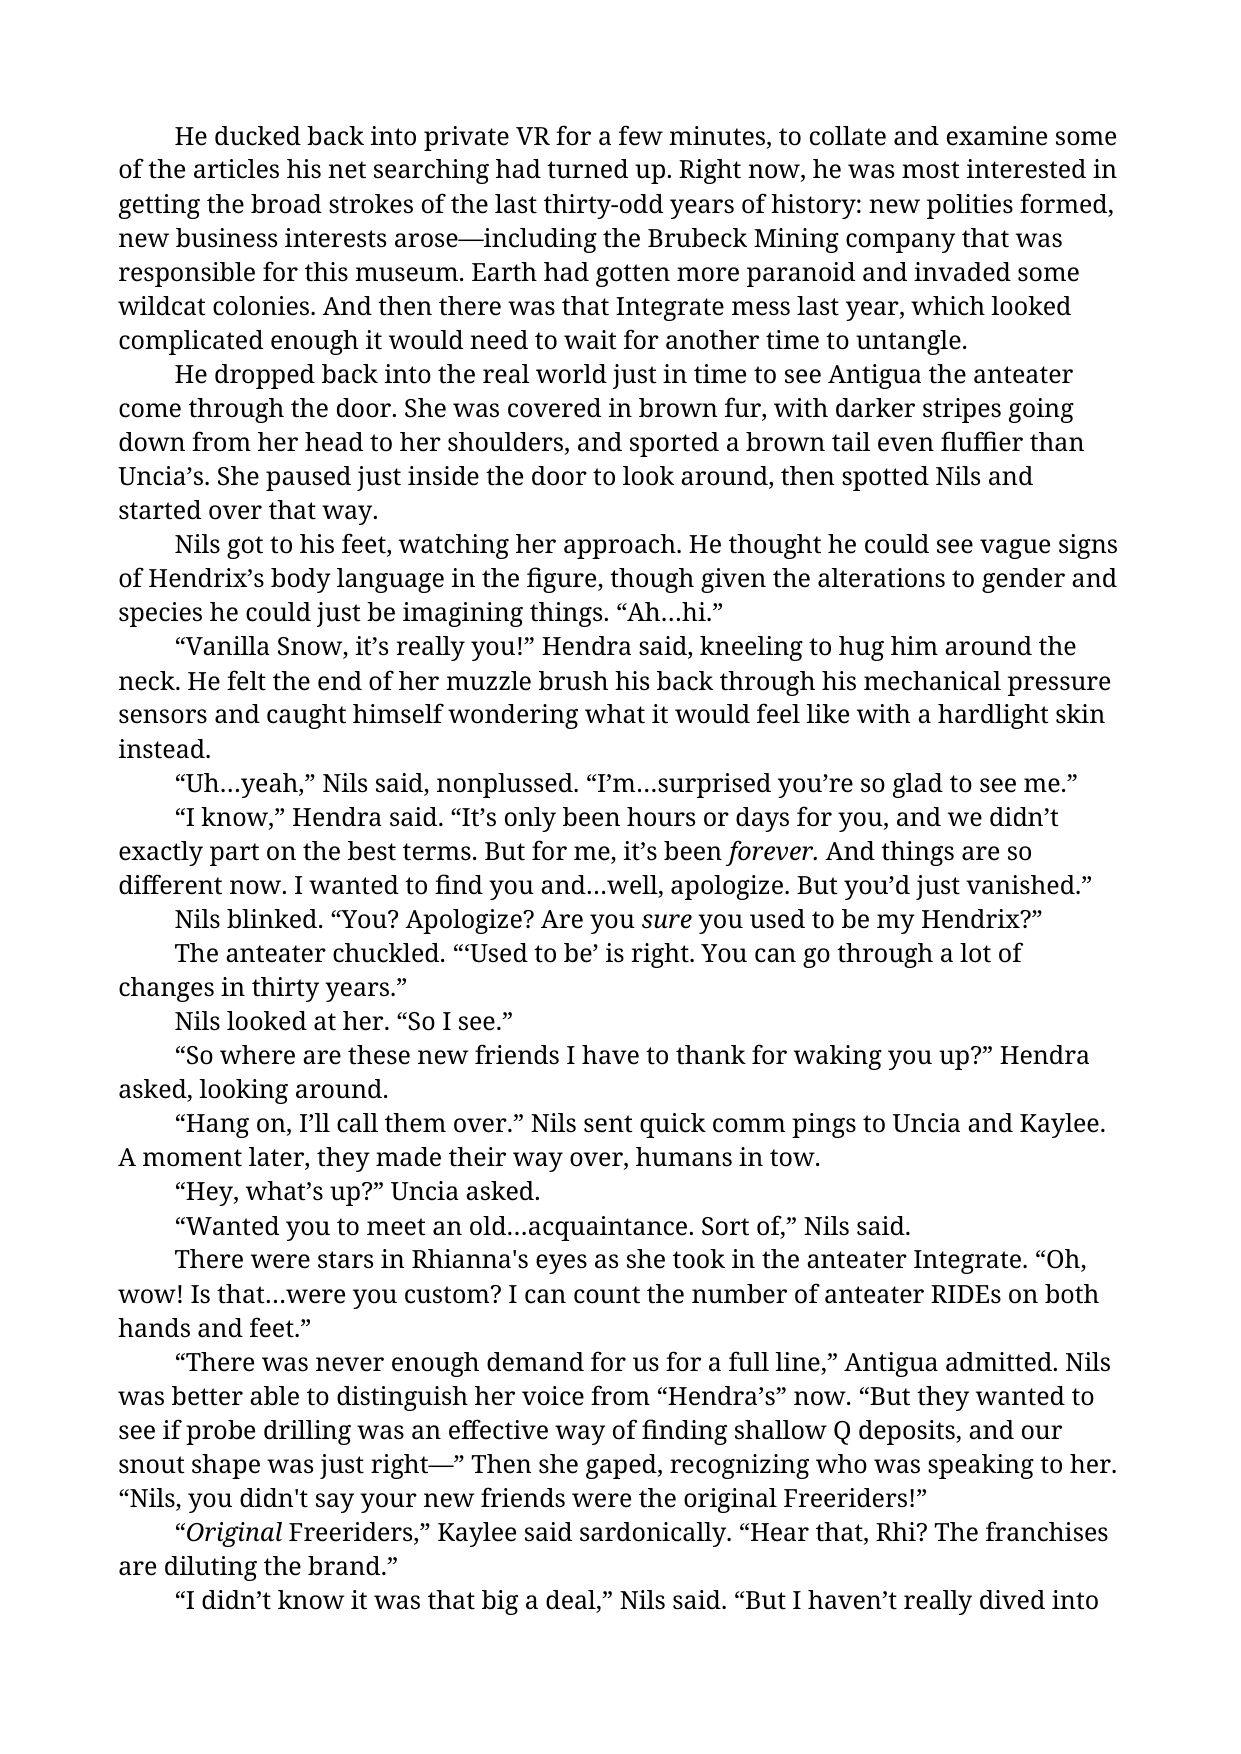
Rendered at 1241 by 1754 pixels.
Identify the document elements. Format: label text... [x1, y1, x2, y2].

text “There was never enough demand for us for a full line,” Antigua admitted. Nils was better able to distinguish her voice from “Hendra’s” now. “But they wanted to see if probe drilling was an effective way of finding shallow Q deposits, and our snout shape was just right—” Then she gaped, recognizing who was speaking to her. “Nils, you didn't say your new friends were the original Freeriders!” [118, 1344, 1122, 1515]
text The anteater chuckled. “‘Used to be’ is right. You can go through a lot of changes in thirty years.” [118, 936, 1122, 1004]
text “I didn’t know it was that big a deal,” Nils said. “But I haven’t really dived into [118, 1583, 1122, 1617]
text “Hang on, I’ll call them over.” Nils sent quick comm pings to Uncia and Kaylee. A moment later, they made their way over, humans in tow. [118, 1106, 1122, 1174]
text “Hey, what’s up?” Uncia asked. [118, 1174, 1122, 1208]
text “Vanilla Snow, it’s really you!” Hendra said, kneeling to hug him around the neck. He felt the end of her muzzle brush his back through his mechanical pressure sensors and caught himself wondering what it would feel like with a hardlight skin instead. [118, 629, 1122, 765]
text “Uh…yeah,” Nils said, nonplussed. “I’m…surprised you’re so glad to see me.” [118, 765, 1122, 799]
text “Original Freeriders,” Kaylee said sardonically. “Hear that, Rhi? The franchises are diluting the brand.” [118, 1515, 1122, 1583]
text Nils got to his feet, watching her approach. He thought he could see vague signs of Hendrix’s body language in the figure, though given the alterations to gender and species he could just be imagining things. “Ah…hi.” [118, 527, 1122, 629]
text Nils looked at her. “So I see.” [118, 1004, 1122, 1038]
text He ducked back into private VR for a few minutes, to collate and examine some of the articles his net searching had turned up. Right now, he was most interested in getting the broad strokes of the last thirty-odd years of history: new polities formed, new business interests arose—including the Brubeck Mining company that was responsible for this museum. Earth had gotten more paranoid and invaded some wildcat colonies. And then there was that Integrate mess last year, which looked complicated enough it would need to wait for another time to untangle. [118, 118, 1122, 357]
text “Wanted you to meet an old…acquaintance. Sort of,” Nils said. [118, 1208, 1122, 1242]
text He dropped back into the real world just in time to see Antigua the anteater come through the door. She was covered in brown fur, with darker stripes going down from her head to her shoulders, and sported a brown tail even fluffier than Uncia’s. She paused just inside the door to look around, then spotted Nils and started over that way. [118, 357, 1122, 527]
text There were stars in Rhianna's eyes as she took in the anteater Integrate. “Oh, wow! Is that…were you custom? I can count the number of anteater RIDEs on both hands and feet.” [118, 1242, 1122, 1344]
text “I know,” Hendra said. “It’s only been hours or days for you, and we didn’t exactly part on the best terms. But for me, it’s been forever. And things are so different now. I wanted to find you and…well, apologize. But you’d just vanished.” [118, 799, 1122, 902]
text “So where are these new friends I have to thank for waking you up?” Hendra asked, looking around. [118, 1038, 1122, 1106]
text Nils blinked. “You? Apologize? Are you sure you used to be my Hendrix?” [118, 902, 1122, 936]
